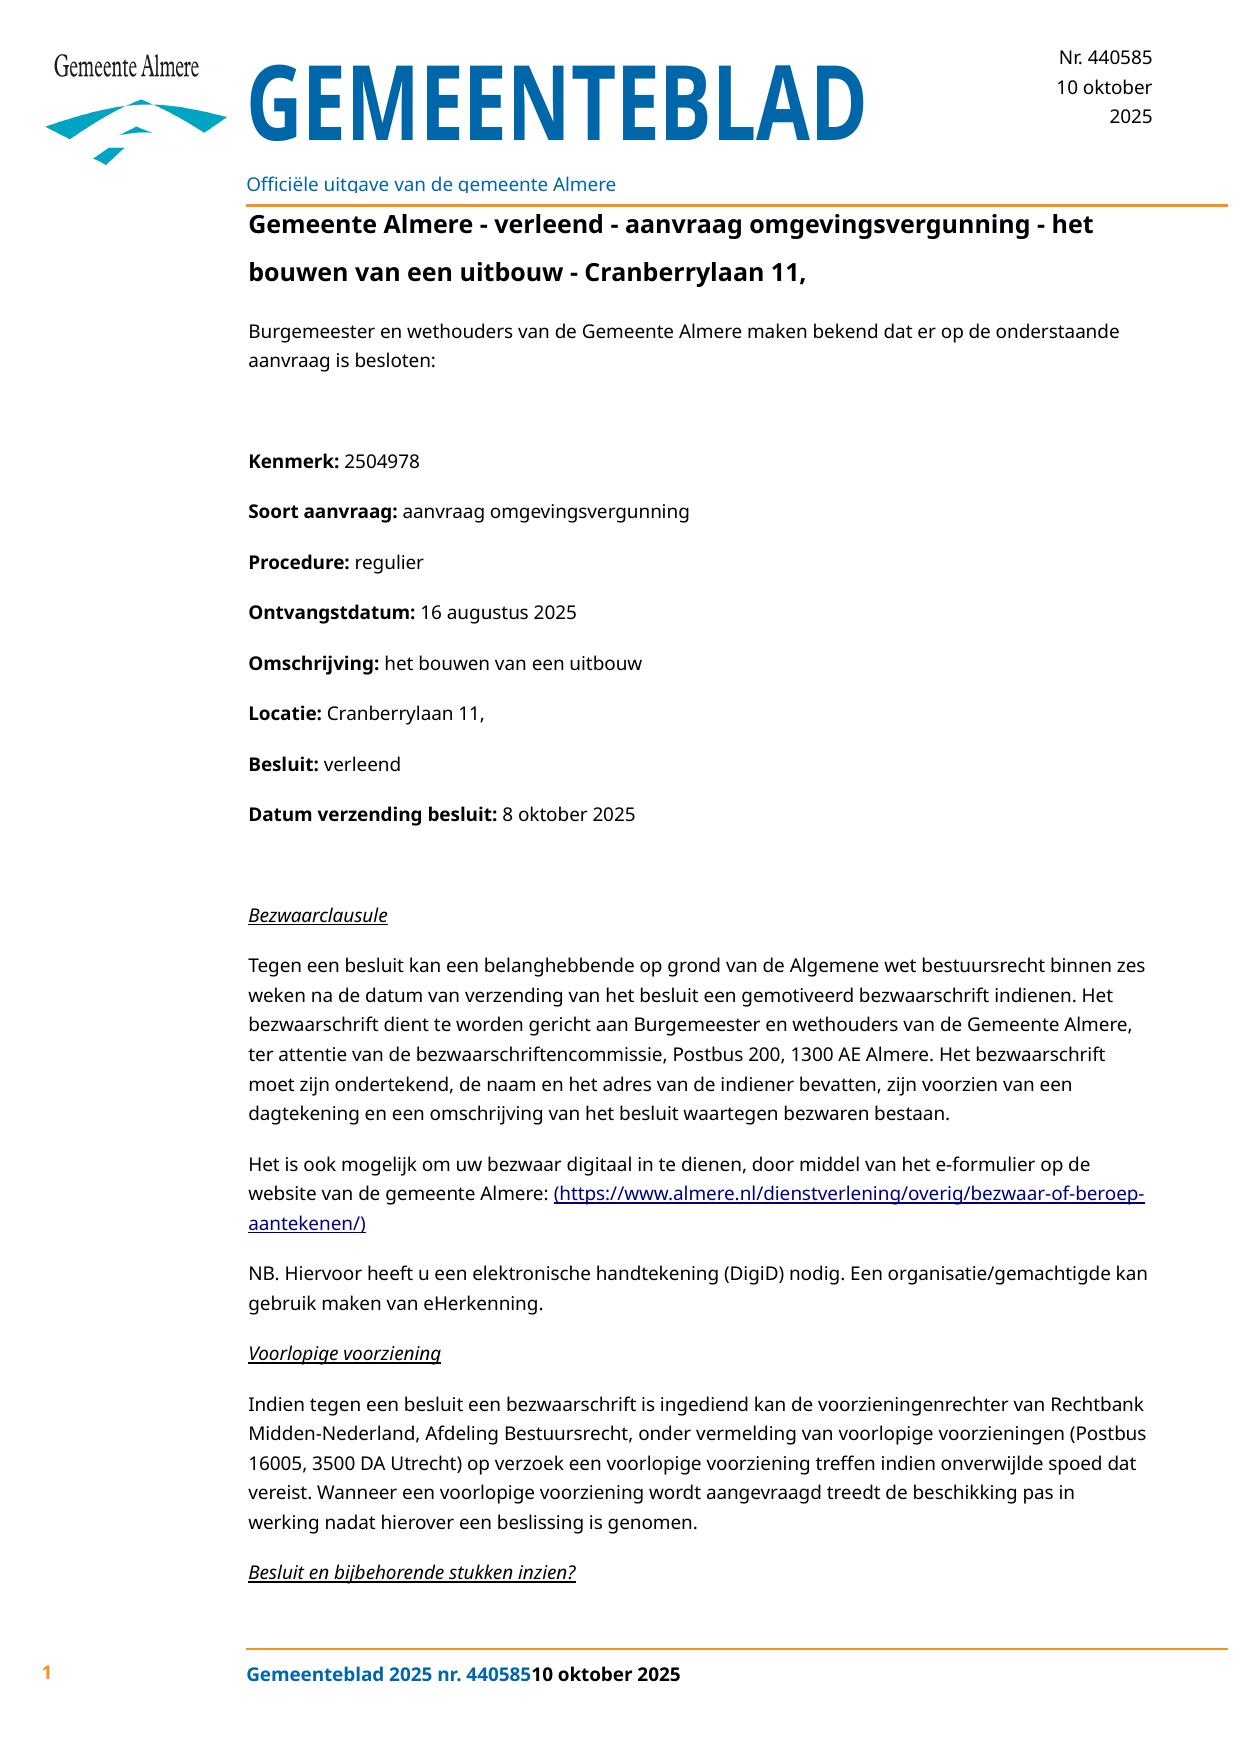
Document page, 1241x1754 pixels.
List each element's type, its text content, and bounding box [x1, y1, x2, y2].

text Soort aanvraag: aanvraag omgevingsvergunning [248, 499, 1152, 524]
text NB. Hiervoor heeft u een elektronische handtekening (DigiD) nodig. Een organisatie/gemachtigde kan gebruik maken van eHerkenning. [248, 1260, 1152, 1316]
picture [41, 47, 231, 172]
text Omschrijving: het bouwen van een uitbouw [248, 650, 1152, 676]
text Indien tegen een besluit een bezwaarschrift is ingediend kan de voorzieningenrechter van Rechtbank Midden-Nederland, Afdeling Bestuursrecht, onder vermelding van voorlopige voorzieningen (Postbus 16005, 3500 DA Utrecht) op verzoek een voorlopige voorziening treffen indien onverwijlde spoed dat vereist. Wanneer een voorlopige voorziening wordt aangevraagd treedt de beschikking pas in werking nadat hierover een beslissing is genomen. [248, 1391, 1152, 1535]
text Tegen een besluit kan een belanghebbende op grond van de Algemene wet bestuursrecht binnen zes weken na de datum van verzending van het besluit een gemotiveerd bezwaarschrift indienen. Het bezwaarschrift dient te worden gericht aan Burgemeester en wethouders van de Gemeente Almere, ter attentie van de bezwaarschriftencommissie, Postbus 200, 1300 AE Almere. Het bezwaarschrift moet zijn ondertekend, de naam en het adres van de indiener bevatten, zijn voorzien van een dagtekening en een omschrijving van het besluit waartegen bezwaren bestaan. [248, 952, 1152, 1126]
text Datum verzending besluit: 8 oktober 2025 [248, 801, 1152, 827]
text Het is ook mogelijk om uw bezwaar digitaal in te dienen, door middel van het e-formulier op de website van de gemeente Almere: (https://www.almere.nl/dienstverlening/overig/bezwaar-of-beroep-aantekenen/) [248, 1151, 1152, 1236]
text Burgemeester en wethouders van de Gemeente Almere maken bekend dat er op de onderstaande aanvraag is besloten: [248, 318, 1152, 373]
text Kenmerk: 2504978 [248, 448, 1152, 474]
text Locatie: Cranberrylaan 11, [248, 700, 1152, 726]
text Gemeente Almere - verleend - aanvraag omgevingsvergunning - het bouwen van een uitbouw - Cranberrylaan 11, [248, 207, 1152, 288]
text Voorlopige voorziening [248, 1340, 1152, 1366]
text Procedure: regulier [248, 549, 1152, 575]
text Besluit: verleend [248, 751, 1152, 777]
text Ontvangstdatum: 16 augustus 2025 [248, 599, 1152, 625]
text Besluit en bijbehorende stukken inzien? [248, 1559, 1152, 1585]
text Bezwaarclausule [248, 902, 1152, 928]
